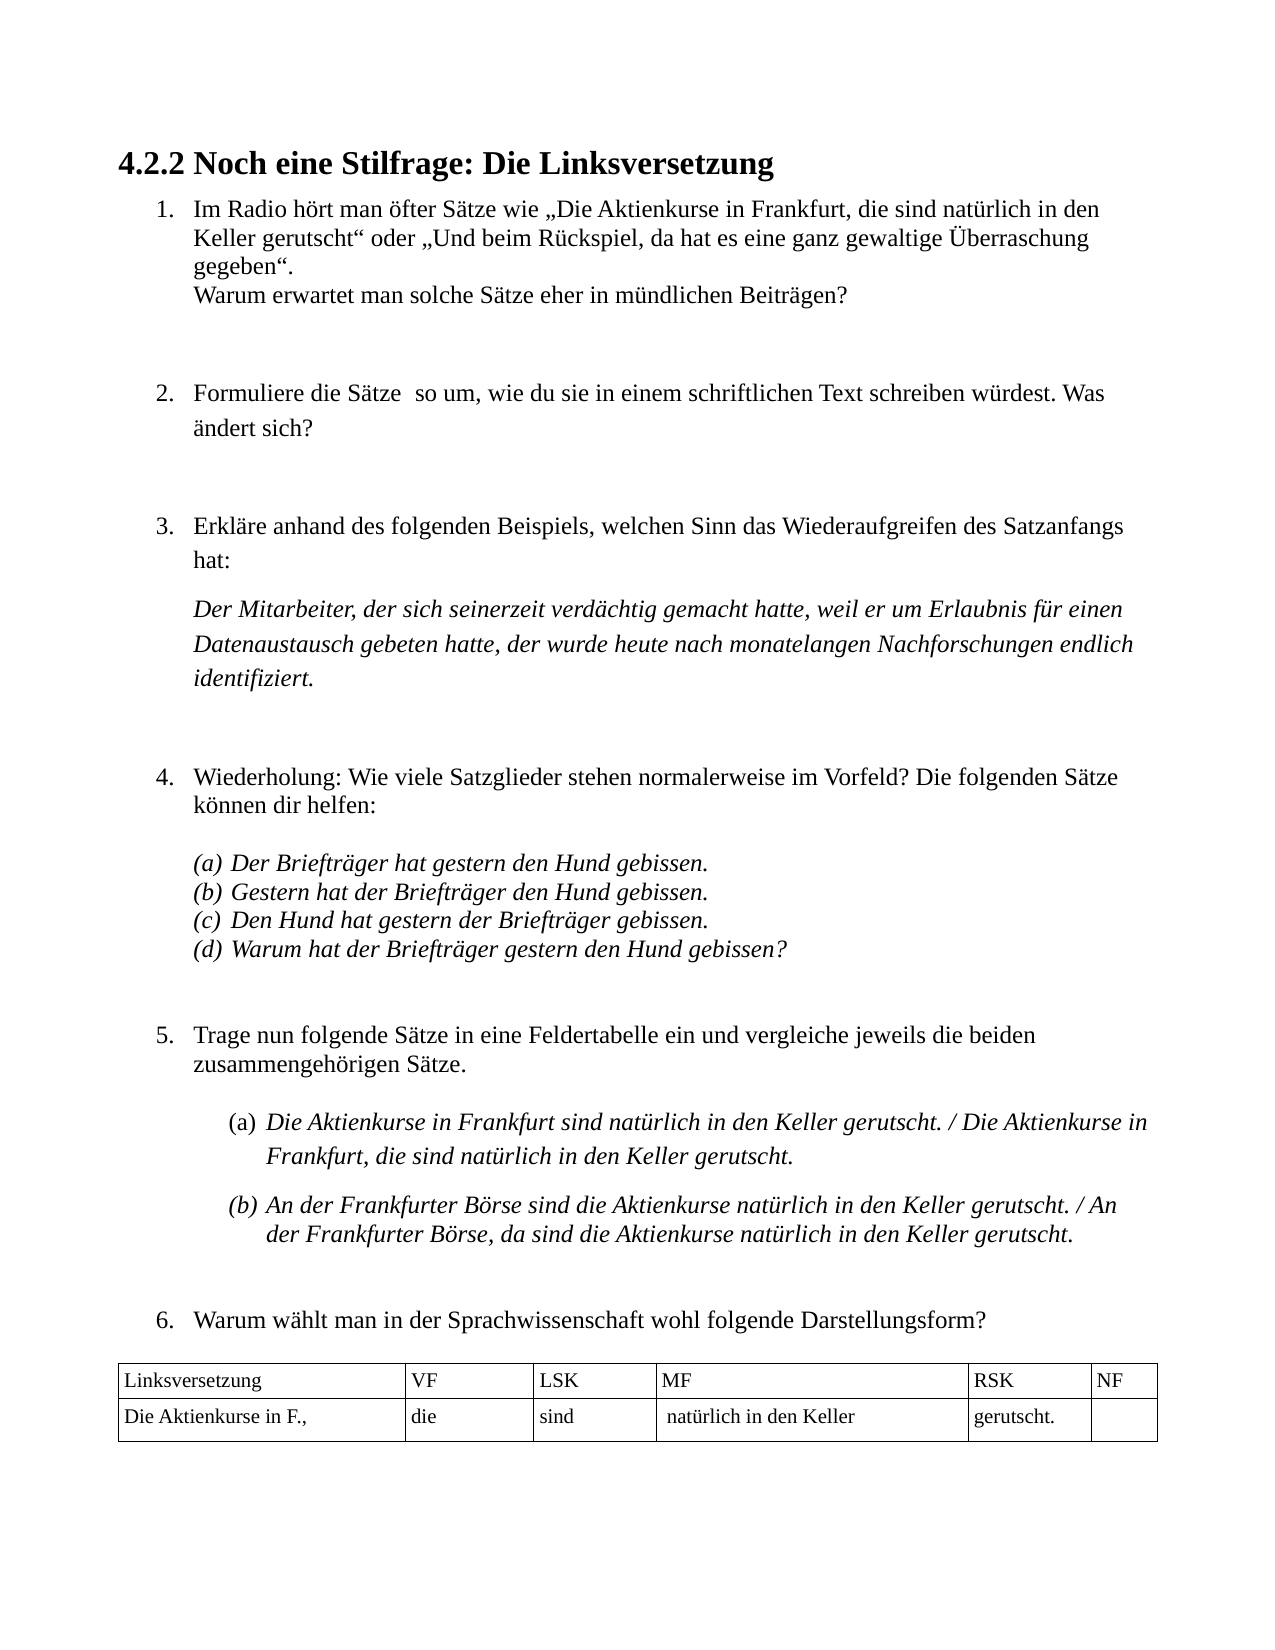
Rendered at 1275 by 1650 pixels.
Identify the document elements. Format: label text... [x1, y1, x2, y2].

list Warum hat der Briefträger gestern den Hund gebissen? [193, 934, 1157, 963]
table_header VF [406, 1364, 533, 1398]
table_header MF [657, 1364, 968, 1398]
list Im Radio hört man öfter Sätze wie „Die Aktienkurse in Frankfurt, die sind natürlich in den Keller gerutscht“ oder „Und beim Rückspiel, da hat es eine ganz gewaltige Überraschung gegeben“. [156, 194, 1157, 280]
list Den Hund hat gestern der Briefträger gebissen. [193, 905, 1157, 934]
table_cell Die Aktienkurse in F., [119, 1399, 405, 1441]
list Trage nun folgende Sätze in eine Feldertabelle ein und vergleiche jeweils die beiden zusammengehörigen Sätze. [156, 1020, 1157, 1078]
list Der Mitarbeiter, der sich seinerzeit verdächtig gemacht hatte, weil er um Erlaubnis für einen Datenaustausch gebeten hatte, der wurde heute nach monatelangen Nachforschungen endlich identifiziert. [156, 594, 1157, 692]
list Warum erwartet man solche Sätze eher in mündlichen Beiträgen? [156, 280, 1157, 309]
table_cell [1092, 1399, 1157, 1441]
table_header NF [1092, 1364, 1157, 1398]
list Gestern hat der Briefträger den Hund gebissen. [193, 877, 1157, 905]
list Formuliere die Sätze so um, wie du sie in einem schriftlichen Text schreiben würdest. Was ändert sich? [156, 378, 1157, 442]
list Wiederholung: Wie viele Satzglieder stehen normalerweise im Vorfeld? Die folgenden Sätze können dir helfen: [156, 762, 1157, 819]
list Warum wählt man in der Sprachwissenschaft wohl folgende Darstellungsform? [156, 1305, 1157, 1334]
list Die Aktienkurse in Frankfurt sind natürlich in den Keller gerutscht. / Die Aktienkurse in Frankfurt, die sind natürlich in den Keller gerutscht. [228, 1107, 1157, 1170]
table_cell gerutscht. [969, 1399, 1091, 1441]
list Der Briefträger hat gestern den Hund gebissen. [193, 848, 1157, 877]
subtitle 4.2.2 Noch eine Stilfrage: Die Linksversetzung [118, 143, 1157, 181]
table_header RSK [969, 1364, 1091, 1398]
list Erkläre anhand des folgenden Beispiels, welchen Sinn das Wiederaufgreifen des Satzanfangs hat: [156, 511, 1157, 574]
table_cell natürlich in den Keller [657, 1399, 968, 1441]
table_cell sind [534, 1399, 656, 1441]
table_cell die [406, 1399, 533, 1441]
list An der Frankfurter Börse sind die Aktienkurse natürlich in den Keller gerutscht. / An der Frankfurter Börse, da sind die Aktienkurse natürlich in den Keller gerutscht. [228, 1190, 1157, 1248]
table_header LSK [534, 1364, 656, 1398]
table_header Linksversetzung [119, 1364, 405, 1398]
